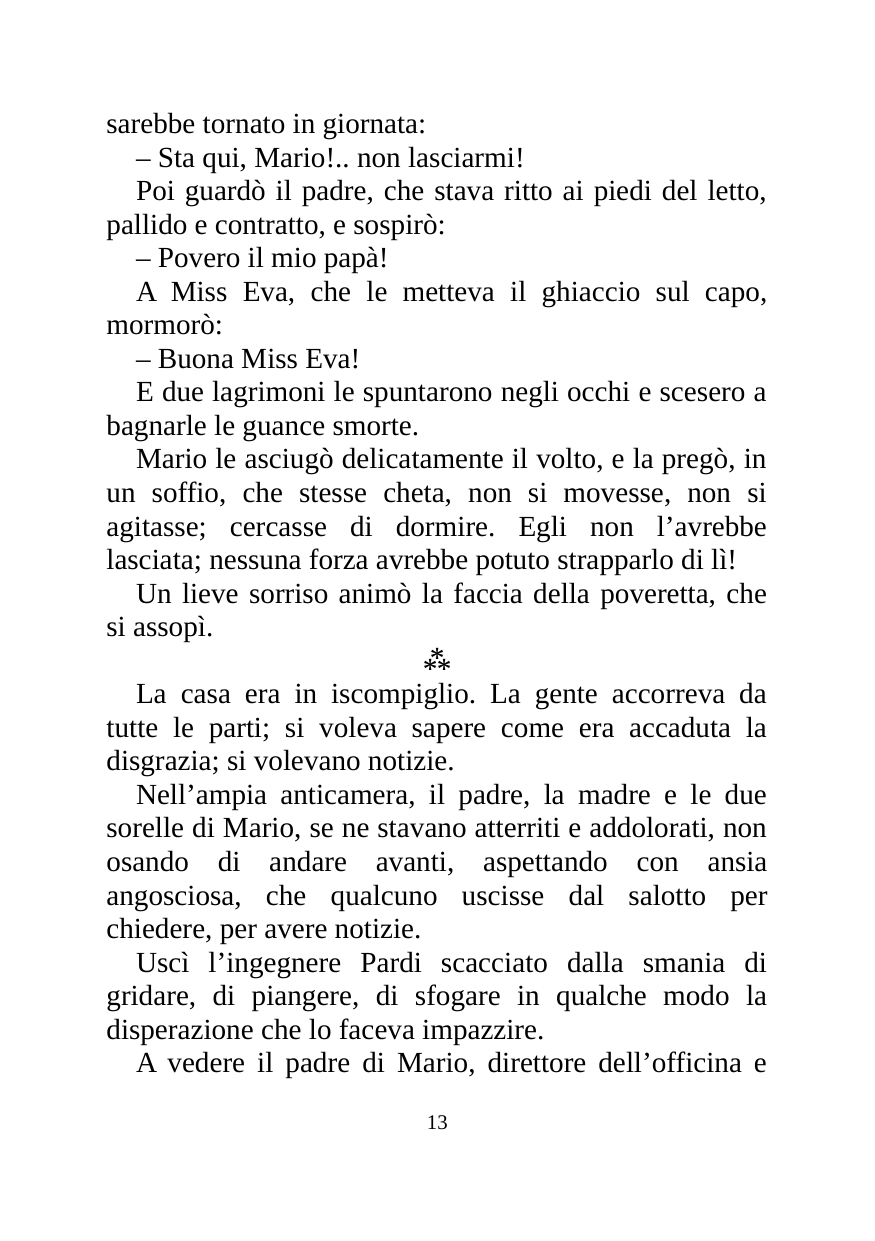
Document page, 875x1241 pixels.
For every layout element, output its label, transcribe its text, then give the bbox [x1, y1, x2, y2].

text Nell’ampia anticamera, il padre, la madre e le due sorelle di Mario, se ne stavano atterriti e addolorati, non osando di andare avanti, aspettando con ansia angosciosa, che qualcuno uscisse dal salotto per chiedere, per avere notizie. [106, 777, 768, 945]
text – Sta qui, Mario!.. non lasciarmi! [106, 140, 768, 173]
text E due lagrimoni le spuntarono negli occhi e scesero a bagnarle le guance smorte. [106, 374, 768, 442]
text sarebbe tornato in giornata: [106, 106, 768, 140]
text – Buona Miss Eva! [106, 341, 768, 374]
text Mario le asciugò delicatamente il volto, e la pregò, in un soffio, che stesse cheta, non si movesse, non si agitasse; cercasse di dormire. Egli non l’avrebbe lasciata; nessuna forza avrebbe potuto strapparlo di lì! [106, 442, 768, 576]
text Un lieve sorriso animò la faccia della poveretta, che si assopì. [106, 576, 768, 643]
text Uscì l’ingegnere Pardi scacciato dalla smania di gridare, di piangere, di sfogare in qualche modo la disperazione che lo faceva impazzire. [106, 945, 768, 1045]
text – Povero il mio papà! [106, 240, 768, 274]
text A vedere il padre di Mario, direttore dell’officina e [106, 1045, 768, 1079]
text Poi guardò il padre, che stava ritto ai piedi del letto, pallido e contratto, e sospirò: [106, 173, 768, 240]
text La casa era in iscompiglio. La gente accorreva da tutte le parti; si voleva sapere come era accaduta la disgrazia; si volevano notizie. [106, 676, 768, 777]
text A Miss Eva, che le metteva il ghiaccio sul capo, mormorò: [106, 274, 768, 341]
text ⁂ [106, 643, 768, 676]
